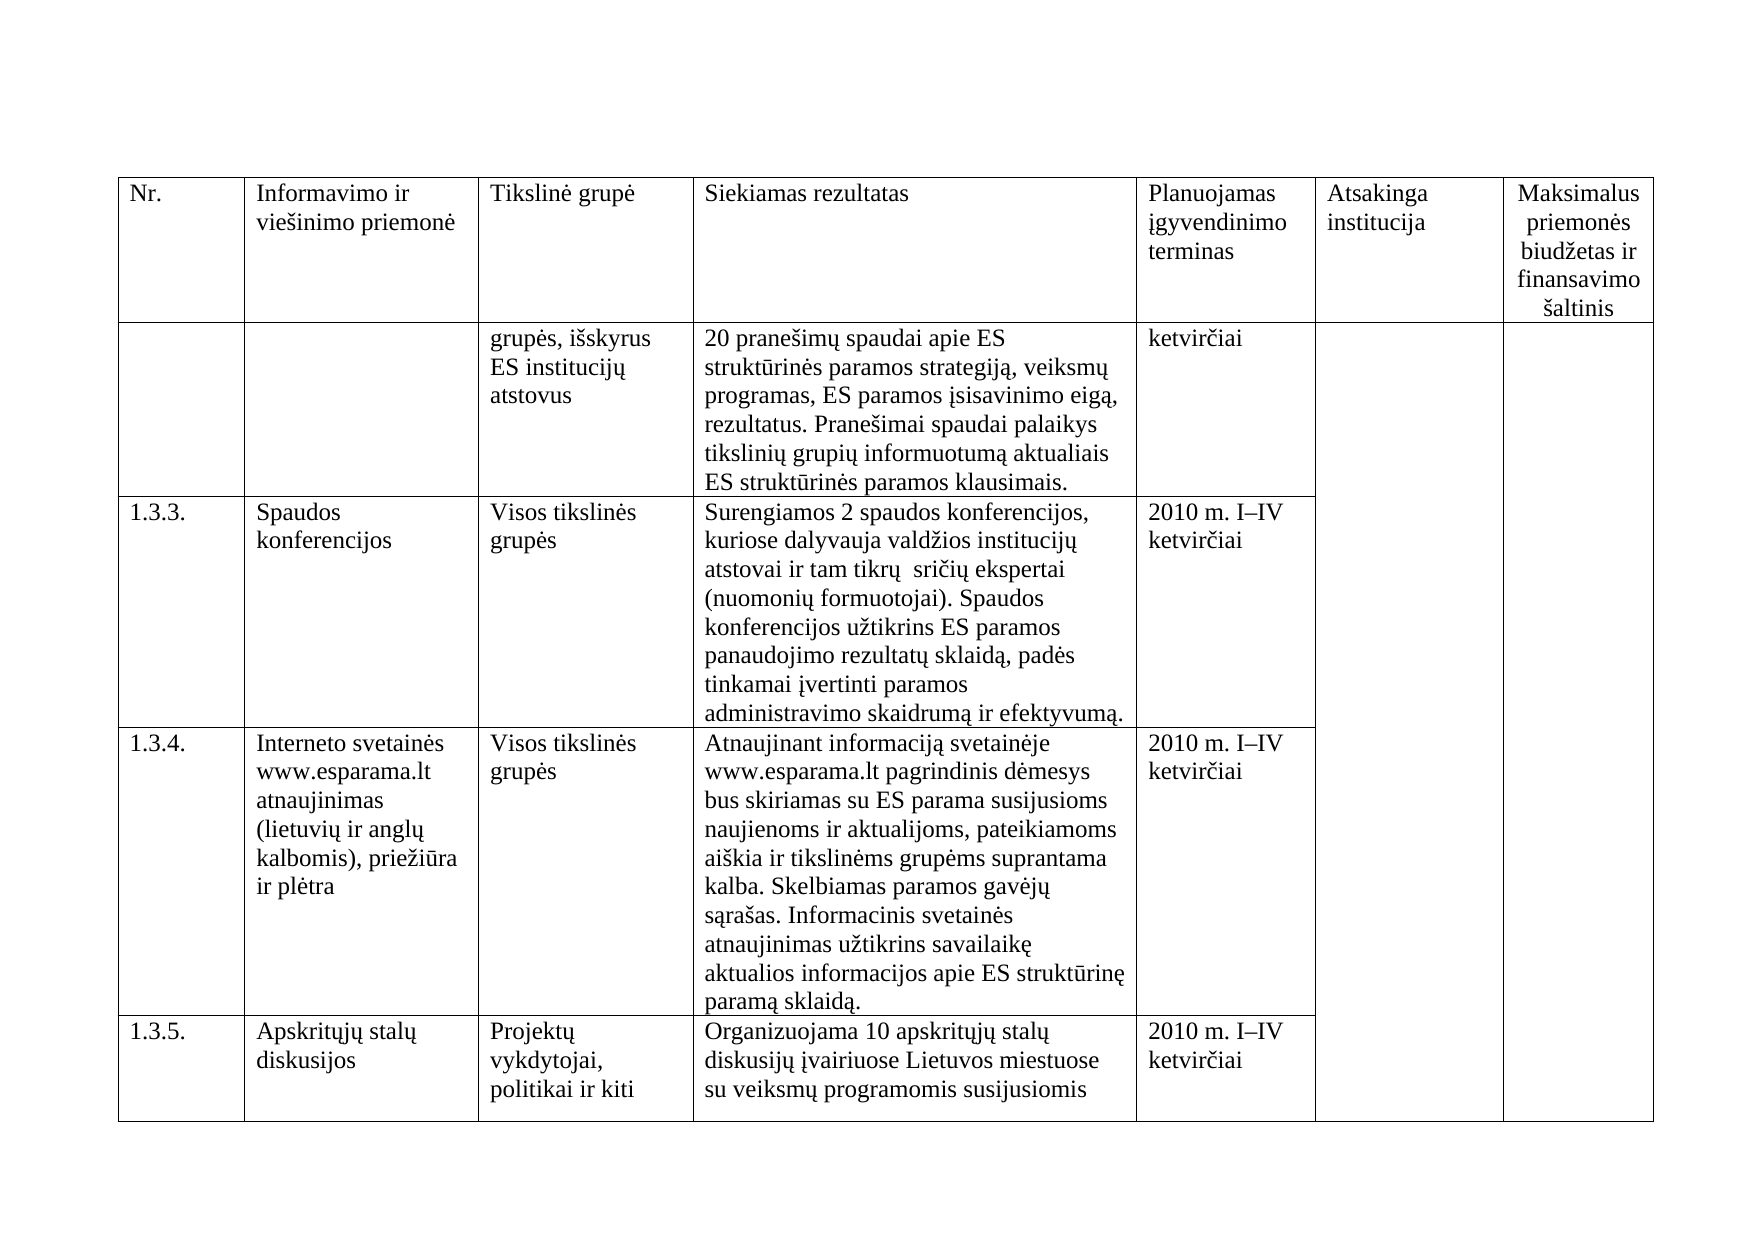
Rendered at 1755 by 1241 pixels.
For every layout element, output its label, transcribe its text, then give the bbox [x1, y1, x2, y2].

table_cell 1.3.4. [119, 728, 244, 1015]
table_cell Visos tikslinės grupės [479, 728, 693, 1015]
table_cell Apskritųjų stalų diskusijos [245, 1016, 478, 1121]
table_cell 1.3.5. [119, 1016, 244, 1121]
table_cell grupės, išskyrus ES institucijų atstovus [479, 323, 693, 496]
table_cell [1504, 323, 1653, 1121]
table_header Planuojamas įgyvendinimo terminas [1137, 178, 1315, 322]
table_cell [1316, 323, 1503, 1121]
table_header Informavimo ir viešinimo priemonė [245, 178, 478, 322]
table_header Siekiamas rezultatas [694, 178, 1136, 322]
table_cell Surengiamos 2 spaudos konferencijos, kuriose dalyvauja valdžios institucijų atstovai ir tam tikrų sričių ekspertai (nuomonių formuotojai). Spaudos konferencijos užtikrins ES paramos panaudojimo rezultatų sklaidą, padės tinkamai įvertinti paramos administravimo skaidrumą ir efektyvumą. [694, 497, 1136, 727]
table_cell ketvirčiai [1137, 323, 1315, 496]
table_cell [245, 323, 478, 496]
table_header Atsakinga institucija [1316, 178, 1503, 322]
table_cell Visos tikslinės grupės [479, 497, 693, 727]
table_cell 2010 m. I–IV ketvirčiai [1137, 497, 1315, 727]
table_cell Organizuojama 10 apskritųjų stalų diskusijų įvairiuose Lietuvos miestuose su veiksmų programomis susijusiomis [694, 1016, 1136, 1121]
table_cell 2010 m. I–IV ketvirčiai [1137, 728, 1315, 1015]
table_cell [119, 323, 244, 496]
table_cell Projektų vykdytojai, politikai ir kiti [479, 1016, 693, 1121]
table_cell 2010 m. I–IV ketvirčiai [1137, 1016, 1315, 1121]
table_header Maksimalus priemonės biudžetas ir finansavimo šaltinis [1504, 178, 1653, 322]
table_header Nr. [119, 178, 244, 322]
table_header Tikslinė grupė [479, 178, 693, 322]
table_cell Interneto svetainės www.esparama.lt atnaujinimas (lietuvių ir anglų kalbomis), priežiūra ir plėtra [245, 728, 478, 1015]
table_cell 1.3.3. [119, 497, 244, 727]
table_cell Spaudos konferencijos [245, 497, 478, 727]
table_cell Atnaujinant informaciją svetainėje www.esparama.lt pagrindinis dėmesys bus skiriamas su ES parama susijusioms naujienoms ir aktualijoms, pateikiamoms aiškia ir tikslinėms grupėms suprantama kalba. Skelbiamas paramos gavėjų sąrašas. Informacinis svetainės atnaujinimas užtikrins savailaikę aktualios informacijos apie ES struktūrinę paramą sklaidą. [694, 728, 1136, 1015]
table_cell 20 pranešimų spaudai apie ES struktūrinės paramos strategiją, veiksmų programas, ES paramos įsisavinimo eigą, rezultatus. Pranešimai spaudai palaikys tikslinių grupių informuotumą aktualiais ES struktūrinės paramos klausimais. [694, 323, 1136, 496]
